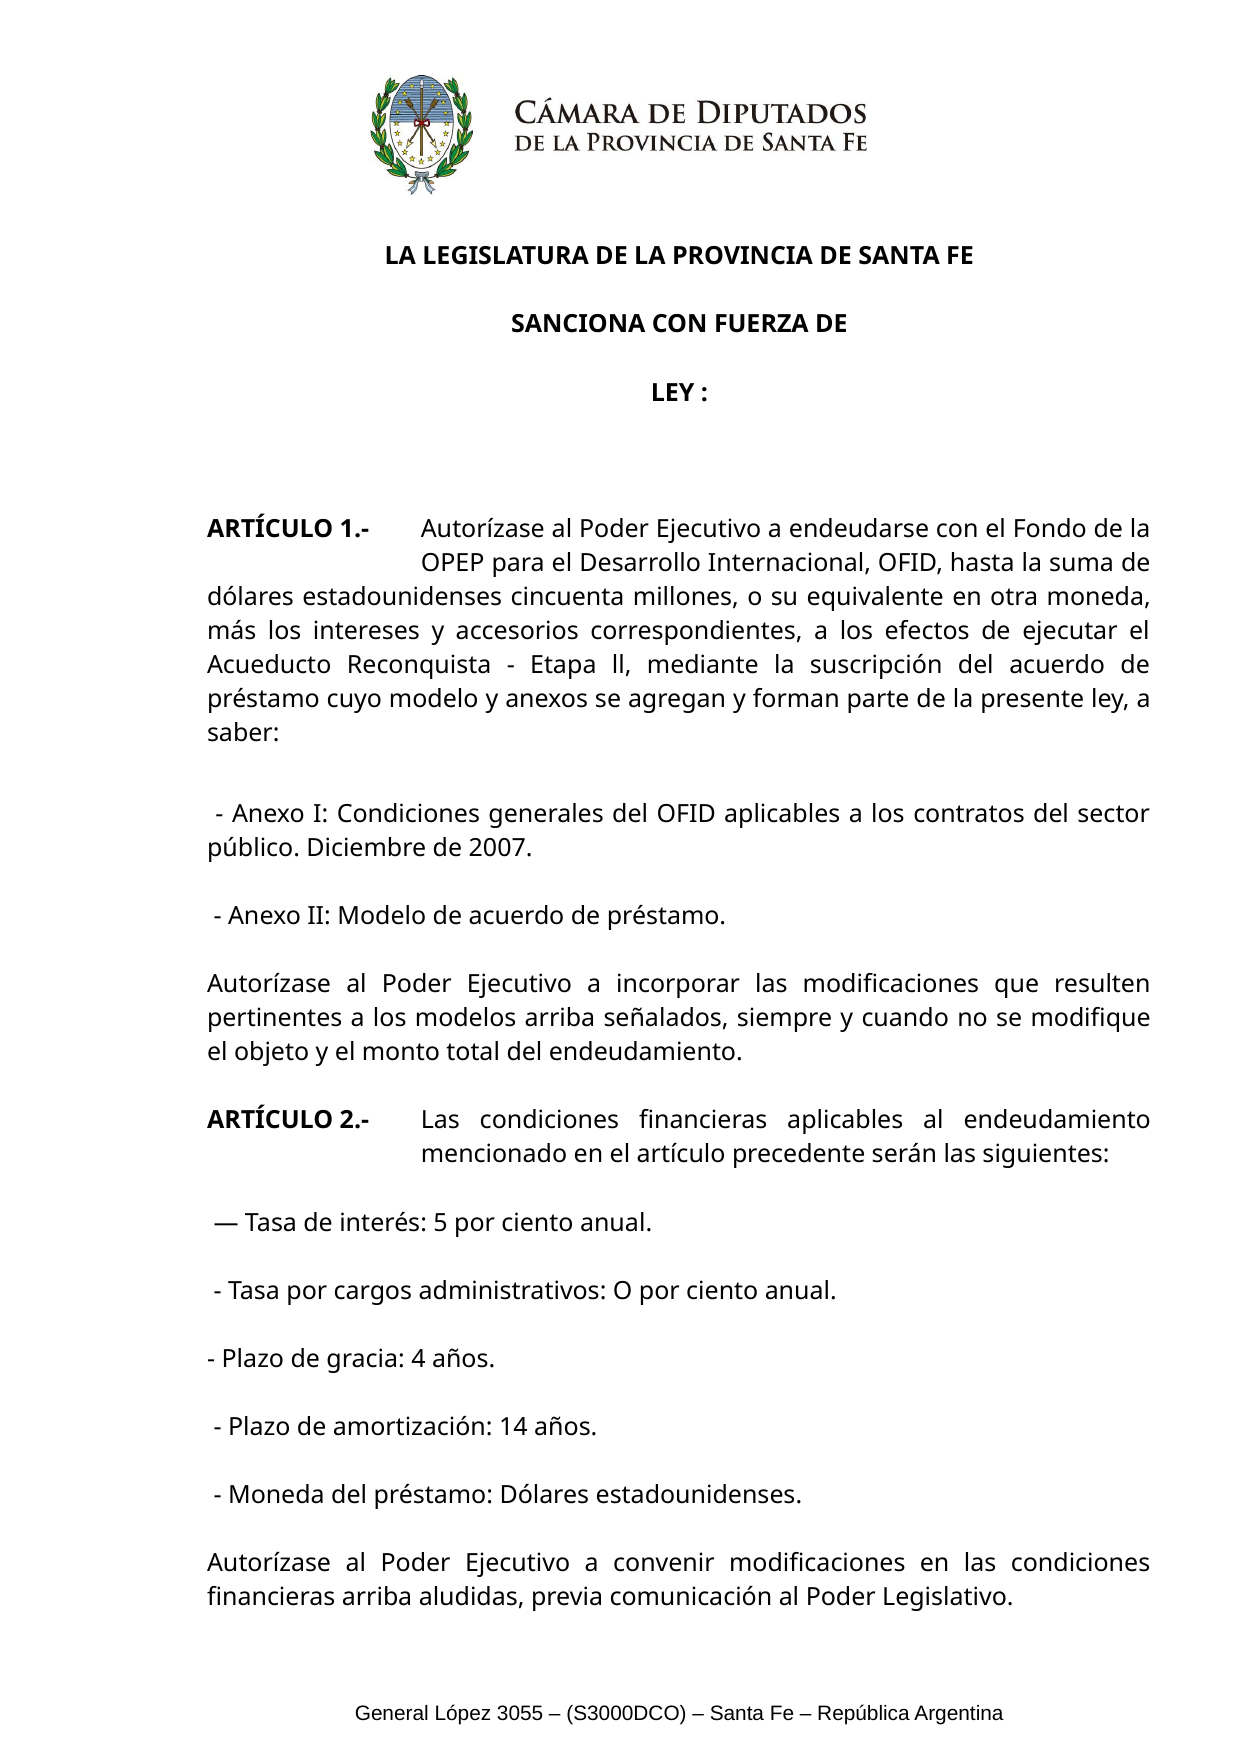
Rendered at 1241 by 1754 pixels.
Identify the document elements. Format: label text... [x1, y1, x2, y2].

text - Anexo II: Modelo de acuerdo de préstamo. [207, 898, 1152, 932]
text Las condiciones financieras aplicables al endeudamiento mencionado en el artículo precedente serán las siguientes: [207, 1102, 1152, 1170]
table_header ARTÍCULO 1.- [207, 511, 421, 561]
text - Plazo de amortización: 14 años. [207, 1409, 1152, 1443]
text LA LEGISLATURA DE LA PROVINCIA DE SANTA FE [207, 238, 1152, 272]
text SANCIONA CON FUERZA DE [207, 306, 1152, 340]
text - Tasa por cargos administrativos: O por ciento anual. [207, 1272, 1152, 1306]
text Autorízase al Poder Ejecutivo a convenir modificaciones en las condiciones financieras arriba aludidas, previa comunicación al Poder Legislativo. [207, 1545, 1152, 1613]
picture [370, 75, 867, 199]
text — Tasa de interés: 5 por ciento anual. [207, 1204, 1152, 1238]
table_header ARTÍCULO 2.- [207, 1102, 421, 1152]
text LEY : [207, 374, 1152, 408]
text - Plazo de gracia: 4 años. [207, 1341, 1152, 1374]
text Autorízase al Poder Ejecutivo a endeudarse con el Fondo de la OPEP para el Desarrollo Internacional, OFID, hasta la suma de dólares estadounidenses cincuenta millones, o su equivalente en otra moneda, más los intereses y accesorios correspondientes, a los efectos de ejecutar el Acueducto Reconquista - Etapa ll, mediante la suscripción del acuerdo de préstamo cuyo modelo y anexos se agregan y forman parte de la presente ley, a saber: [207, 511, 1152, 749]
text - Anexo I: Condiciones generales del OFID aplicables a los contratos del sector público. Diciembre de 2007. [207, 796, 1152, 864]
text - Moneda del préstamo: Dólares estadounidenses. [207, 1477, 1152, 1511]
text Autorízase al Poder Ejecutivo a incorporar las modificaciones que resulten pertinentes a los modelos arriba señalados, siempre y cuando no se modifique el objeto y el monto total del endeudamiento. [207, 966, 1152, 1068]
